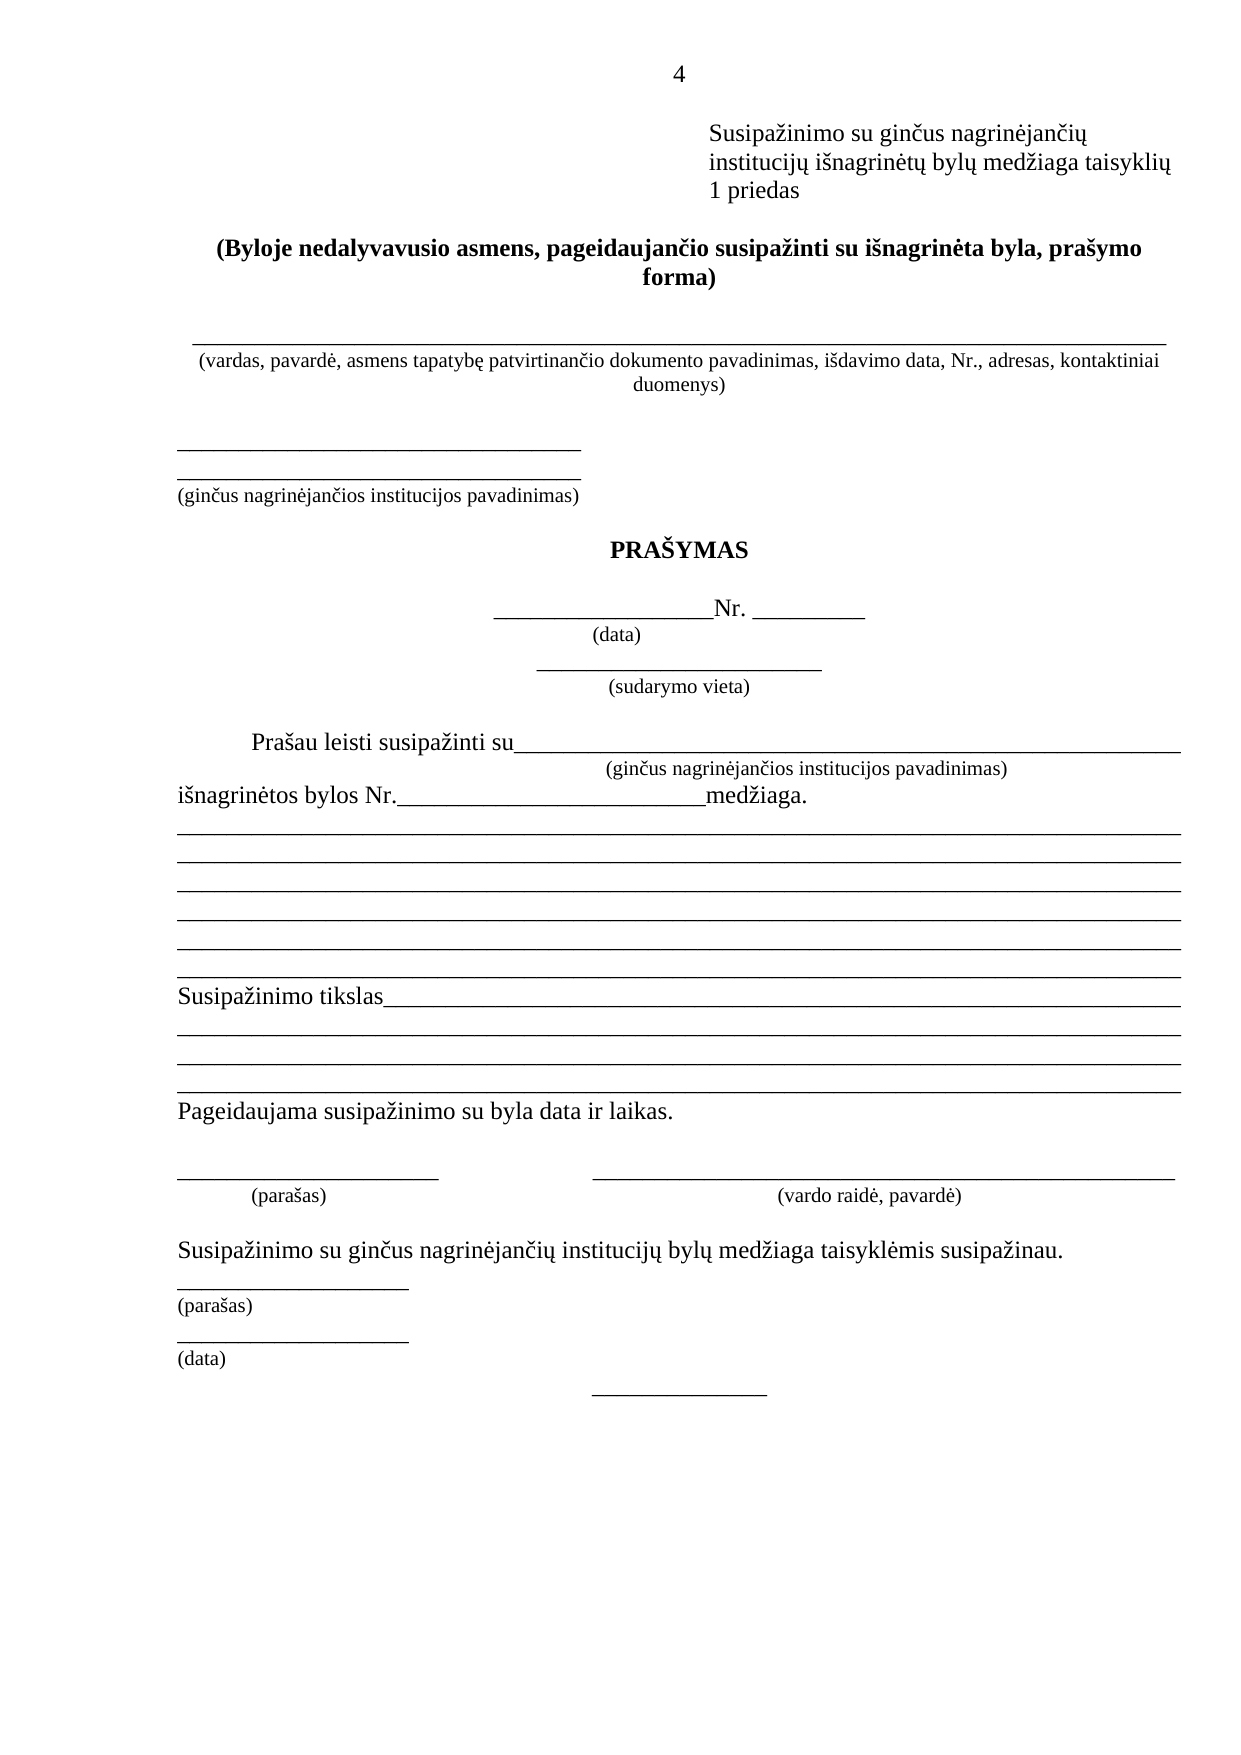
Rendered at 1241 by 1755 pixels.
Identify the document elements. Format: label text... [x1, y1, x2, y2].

text 1 priedas [177, 176, 1181, 204]
text Susipažinimo su ginčus nagrinėjančių [177, 118, 1181, 147]
text Nr. _________ [177, 593, 1181, 622]
text (sudarymo vieta) [177, 674, 1181, 698]
text (vardas, pavardė, asmens tapatybę patvirtinančio dokumento pavadinimas, išdavimo data, Nr., adresas, kontaktiniai duomenys) [177, 348, 1181, 396]
text Prašau leisti susipažinti su [177, 727, 1181, 756]
text (parašas) [177, 1293, 1181, 1317]
text Pageidaujama susipažinimo su byla data ir laikas. [177, 1096, 1181, 1125]
text išnagrinėtos bylos Nr. medžiaga. [177, 780, 1181, 809]
text ______________ [177, 1370, 1181, 1398]
text (data) [177, 622, 1181, 646]
text (ginčus nagrinėjančios institucijos pavadinimas) [177, 482, 1181, 507]
text Susipažinimo su ginčus nagrinėjančių institucijų bylų medžiaga taisyklėmis susipažinau. [177, 1235, 1181, 1264]
text (Byloje nedalyvavusio asmens, pageidaujančio susipažinti su išnagrinėta byla, prašymo forma) [177, 233, 1181, 291]
text (ginčus nagrinėjančios institucijos pavadinimas) [177, 756, 1181, 780]
text PRAŠYMAS [177, 535, 1181, 564]
text (data) [177, 1346, 1181, 1370]
text Susipažinimo tikslas [177, 981, 1181, 1010]
text institucijų išnagrinėtų bylų medžiaga taisyklių [177, 147, 1181, 176]
text (parašas) (vardo raidė, pavardė) [177, 1182, 1181, 1207]
